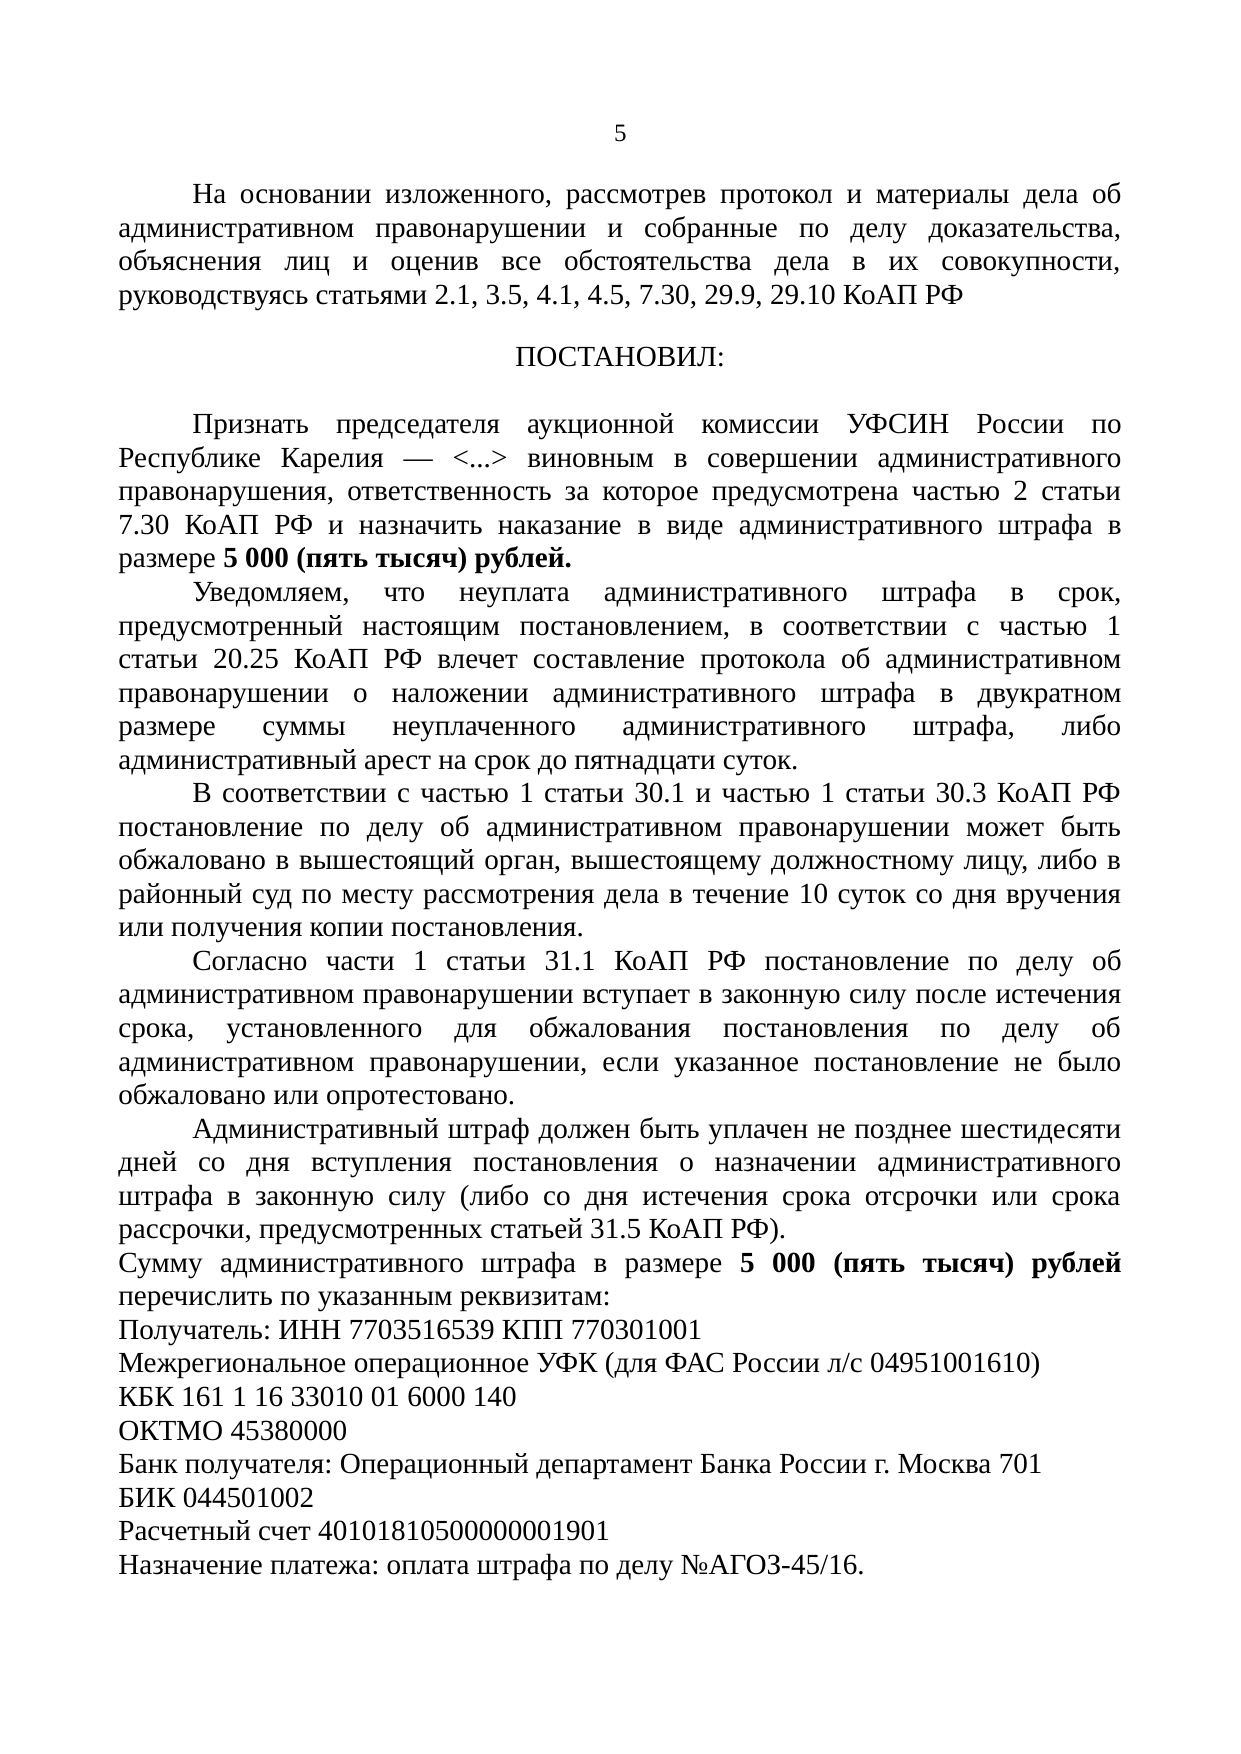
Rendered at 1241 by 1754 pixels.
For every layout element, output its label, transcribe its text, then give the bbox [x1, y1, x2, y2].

text БИК 044501002 [118, 1480, 1122, 1513]
text Уведомляем, что неуплата административного штрафа в срок, предусмотренный настоящим постановлением, в соответствии с частью 1 статьи 20.25 КоАП РФ влечет составление протокола об административном правонарушении о наложении административного штрафа в двукратном размере суммы неуплаченного административного штрафа, либо административный арест на срок до пятнадцати суток. [118, 574, 1122, 775]
text В соответствии с частью 1 статьи 30.1 и частью 1 статьи 30.3 КоАП РФ постановление по делу об административном правонарушении может быть обжаловано в вышестоящий орган, вышестоящему должностному лицу, либо в районный суд по месту рассмотрения дела в течение 10 суток со дня вручения или получения копии постановления. [118, 775, 1122, 943]
text На основании изложенного, рассмотрев протокол и материалы дела об административном правонарушении и собранные по делу доказательства, объяснения лиц и оценив все обстоятельства дела в их совокупности, руководствуясь статьями 2.1, 3.5, 4.1, 4.5, 7.30, 29.9, 29.10 КоАП РФ [118, 176, 1122, 311]
text Расчетный счет 40101810500000001901 [118, 1513, 1122, 1547]
text Признать председателя аукционной комиссии УФСИН России по Республике Карелия — <...> виновным в совершении административного правонарушения, ответственность за которое предусмотрена частью 2 статьи 7.30 КоАП РФ и назначить наказание в виде административного штрафа в размере 5 000 (пять тысяч) рублей. [118, 406, 1122, 574]
text Согласно части 1 статьи 31.1 КоАП РФ постановление по делу об административном правонарушении вступает в законную силу после истечения срока, установленного для обжалования постановления по делу об административном правонарушении, если указанное постановление не было обжаловано или опротестовано. [118, 943, 1122, 1111]
text Банк получателя: Операционный департамент Банка России г. Москва 701 [118, 1446, 1122, 1480]
text Межрегиональное операционное УФК (для ФАС России л/с 04951001610) [118, 1346, 1122, 1379]
text Получатель: ИНН 7703516539 КПП 770301001 [118, 1312, 1122, 1346]
text ОКТМО 45380000 [118, 1413, 1122, 1446]
text Административный штраф должен быть уплачен не позднее шестидесяти дней со дня вступления постановления о назначении административного штрафа в законную силу (либо со дня истечения срока отсрочки или срока рассрочки, предусмотренных статьей 31.5 КоАП РФ). [118, 1111, 1122, 1245]
text ПОСТАНОВИЛ: [118, 339, 1122, 373]
text Назначение платежа: оплата штрафа по делу №АГОЗ-45/16. [118, 1547, 1122, 1580]
text Сумму административного штрафа в размере 5 000 (пять тысяч) рублей перечислить по указанным реквизитам: [118, 1245, 1122, 1312]
text КБК 161 1 16 33010 01 6000 140 [118, 1379, 1122, 1413]
